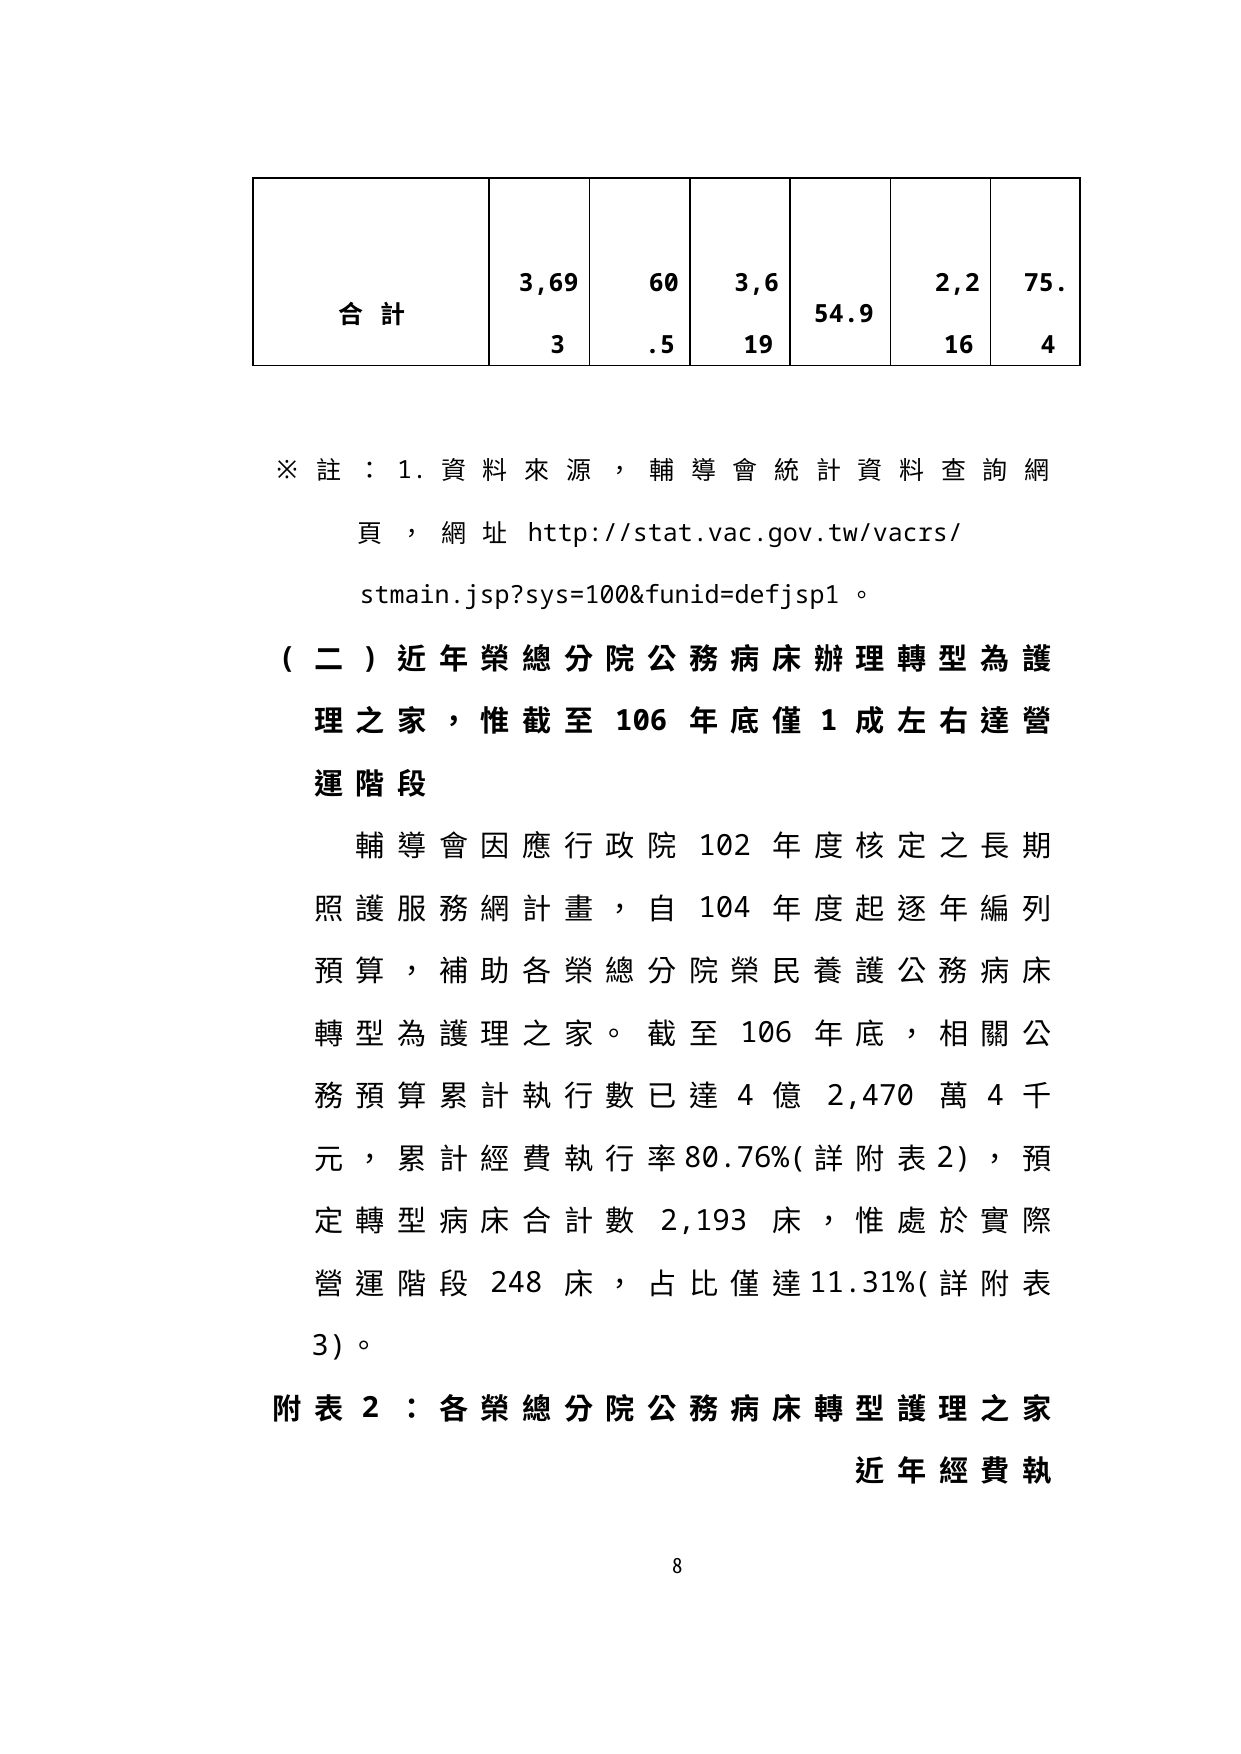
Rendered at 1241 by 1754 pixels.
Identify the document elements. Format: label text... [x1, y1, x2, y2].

table_cell 75.4 [991, 179, 1079, 365]
table_cell 60.5 [590, 179, 689, 365]
table_cell 54.9 [791, 179, 890, 365]
text 附表2：各榮總分院公務病床轉型護理之家近年經費執 [245, 1365, 1058, 1490]
table_cell 2,216 [891, 179, 990, 365]
text 輔導會因應行政院102年度核定之長期照護服務網計畫，自104年度起逐年編列預算，補助各榮總分院榮民養護公務病床轉型為護理之家。截至106年底，相關公務預算累計執行數已達4億2,470萬4千元，累計經費執行率80.76%(詳附表2)，預定轉型病床合計數2,193床，惟處於實際營運階段248床，占比僅達11.31%(詳附表3)。 [271, 802, 1058, 1365]
table_cell 3,693 [490, 179, 589, 365]
table_cell 合計 [254, 179, 488, 365]
table_cell 3,619 [691, 179, 789, 365]
text ※註：1.資料來源，輔導會統計資料查詢網頁，網址http://stat.vac.gov.tw/vacrs/stmain.jsp?sys=100&funid=defjsp1。 [242, 427, 1058, 615]
text (二)近年榮總分院公務病床辦理轉型為護理之家，惟截至106年底僅1成左右達營運階段 [242, 615, 1058, 802]
